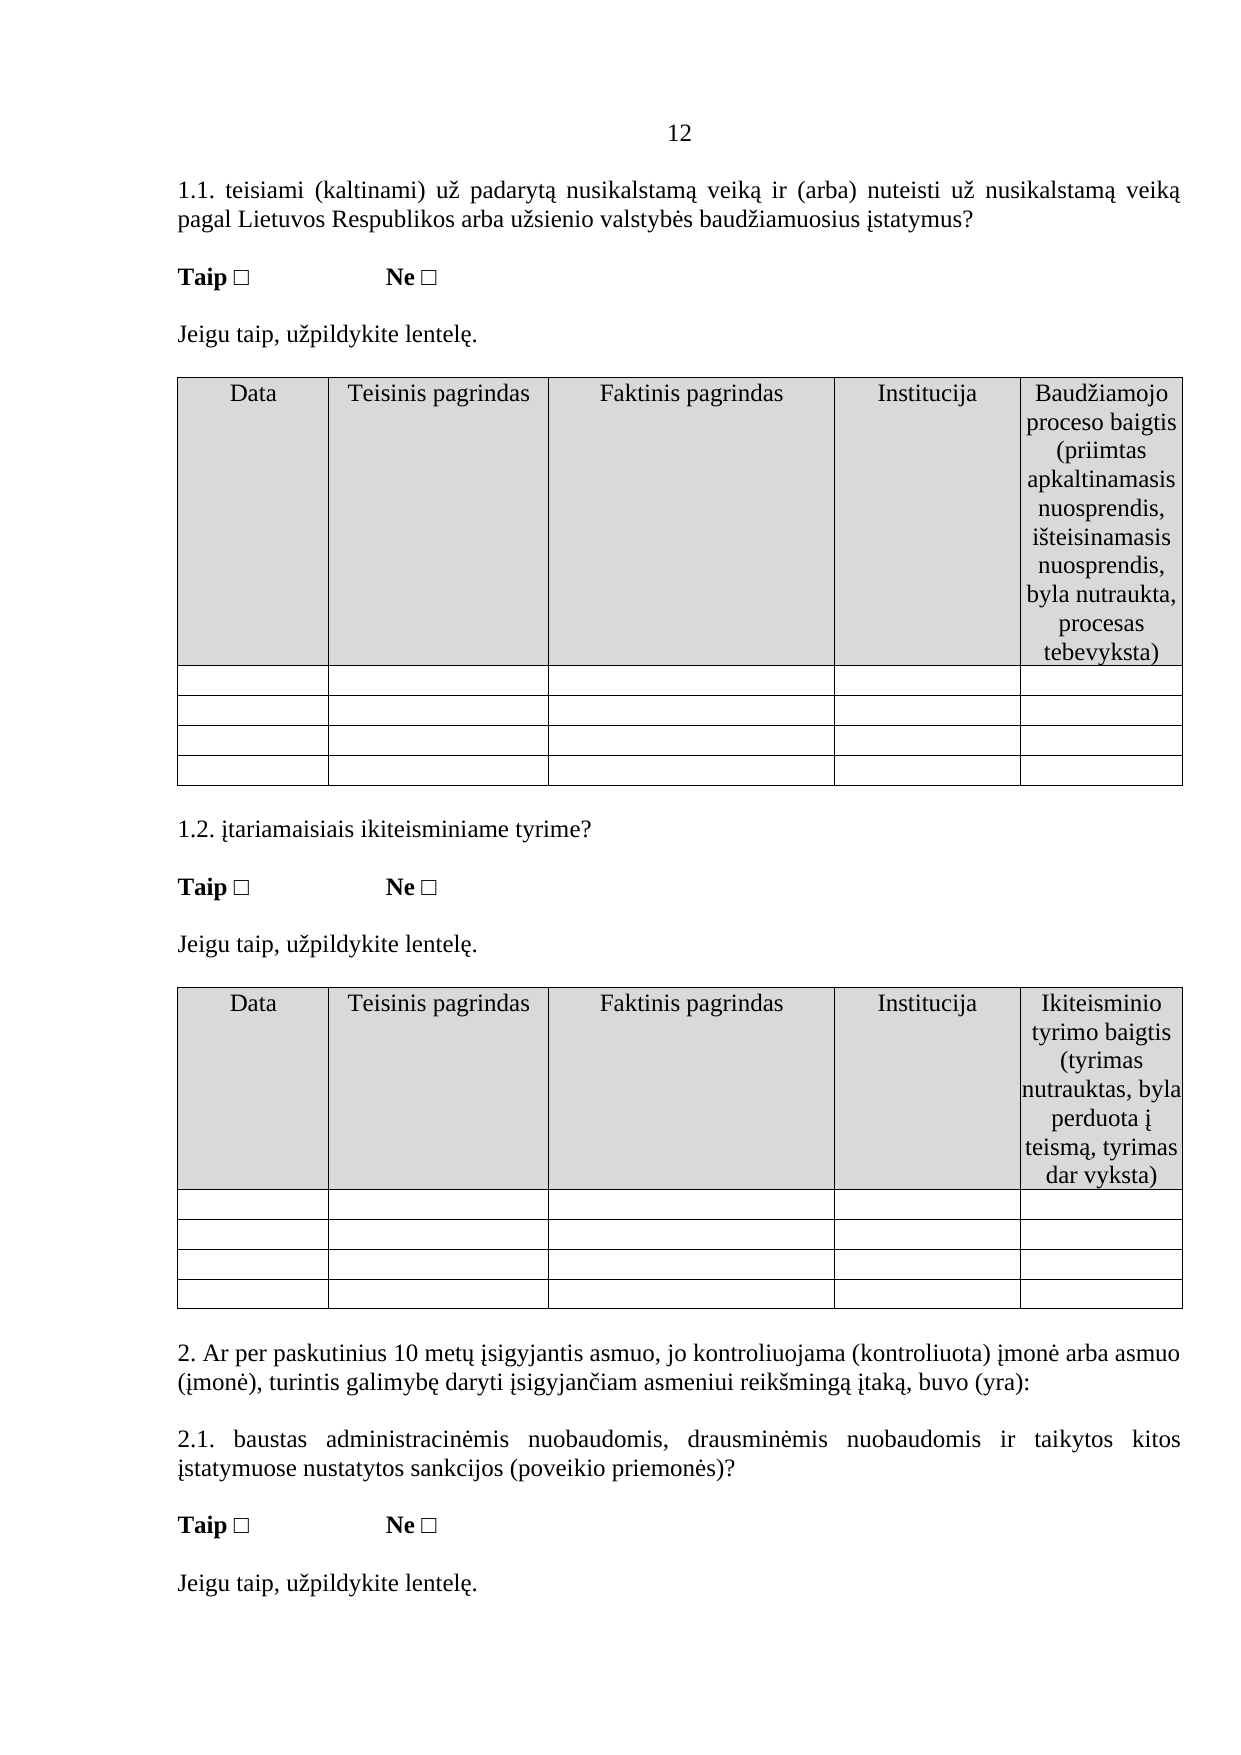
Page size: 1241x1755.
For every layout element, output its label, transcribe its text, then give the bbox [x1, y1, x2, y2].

table_cell [835, 1280, 1020, 1308]
table_header Teisinis pagrindas [329, 378, 548, 665]
text Taip □ Ne □ [177, 262, 1181, 291]
table_cell [835, 666, 1020, 695]
table_cell [329, 1250, 548, 1278]
table_cell [178, 726, 328, 755]
table_cell [329, 666, 548, 695]
table_cell [178, 1250, 328, 1278]
text 2. Ar per paskutinius 10 metų įsigyjantis asmuo, jo kontroliuojama (kontroliuota) įmonė arba asmuo (įmonė), turintis galimybę daryti įsigyjančiam asmeniui reikšmingą įtaką, buvo (yra): [177, 1338, 1181, 1396]
table_cell [835, 1190, 1020, 1219]
table_cell [549, 726, 834, 755]
table_cell [549, 1190, 834, 1219]
table_header Institucija [835, 378, 1020, 665]
text 1.1. teisiami (kaltinami) už padarytą nusikalstamą veiką ir (arba) nuteisti už nusikalstamą veiką pagal Lietuvos Respublikos arba užsienio valstybės baudžiamuosius įstatymus? [177, 176, 1181, 233]
table_header Ikiteisminio tyrimo baigtis (tyrimas nutrauktas, byla perduota į teismą, tyrimas dar vyksta) [1021, 988, 1182, 1189]
table_cell [178, 756, 328, 784]
table_header Faktinis pagrindas [549, 378, 834, 665]
table_cell [1021, 726, 1182, 755]
table_header Faktinis pagrindas [549, 988, 834, 1189]
table_cell [549, 696, 834, 725]
table_cell [549, 756, 834, 784]
text Taip □ Ne □ [177, 1511, 1181, 1539]
table_cell [178, 1280, 328, 1308]
table_cell [178, 666, 328, 695]
table_cell [329, 1220, 548, 1249]
table_cell [1021, 1280, 1182, 1308]
table_cell [329, 756, 548, 784]
table_cell [835, 1220, 1020, 1249]
text 2.1. baustas administracinėmis nuobaudomis, drausminėmis nuobaudomis ir taikytos kitos įstatymuose nustatytos sankcijos (poveikio priemonės)? [177, 1424, 1181, 1482]
table_cell [329, 1280, 548, 1308]
text 1.2. įtariamaisiais ikiteisminiame tyrime? [177, 814, 1181, 843]
table_cell [549, 1280, 834, 1308]
table_cell [178, 1220, 328, 1249]
table_cell [835, 756, 1020, 784]
table_cell [1021, 1250, 1182, 1278]
table_header Data [178, 378, 328, 665]
table_cell [549, 1250, 834, 1278]
table_cell [329, 1190, 548, 1219]
table_cell [178, 1190, 328, 1219]
text Jeigu taip, užpildykite lentelę. [177, 1568, 1181, 1597]
table_cell [178, 696, 328, 725]
table_cell [835, 696, 1020, 725]
table_header Data [178, 988, 328, 1189]
table_cell [329, 696, 548, 725]
table_header Teisinis pagrindas [329, 988, 548, 1189]
table_cell [1021, 1220, 1182, 1249]
text Jeigu taip, užpildykite lentelę. [177, 319, 1181, 348]
table_cell [549, 1220, 834, 1249]
table_cell [1021, 696, 1182, 725]
table_cell [835, 1250, 1020, 1278]
table_cell [835, 726, 1020, 755]
text Taip □ Ne □ [177, 872, 1181, 901]
table_cell [549, 666, 834, 695]
table_header Institucija [835, 988, 1020, 1189]
table_cell [329, 726, 548, 755]
table_header Baudžiamojo proceso baigtis (priimtas apkaltinamasis nuosprendis, išteisinamasis nuosprendis, byla nutraukta, procesas tebevyksta) [1021, 378, 1182, 665]
table_cell [1021, 1190, 1182, 1219]
table_cell [1021, 756, 1182, 784]
text Jeigu taip, užpildykite lentelę. [177, 929, 1181, 958]
table_cell [1021, 666, 1182, 695]
